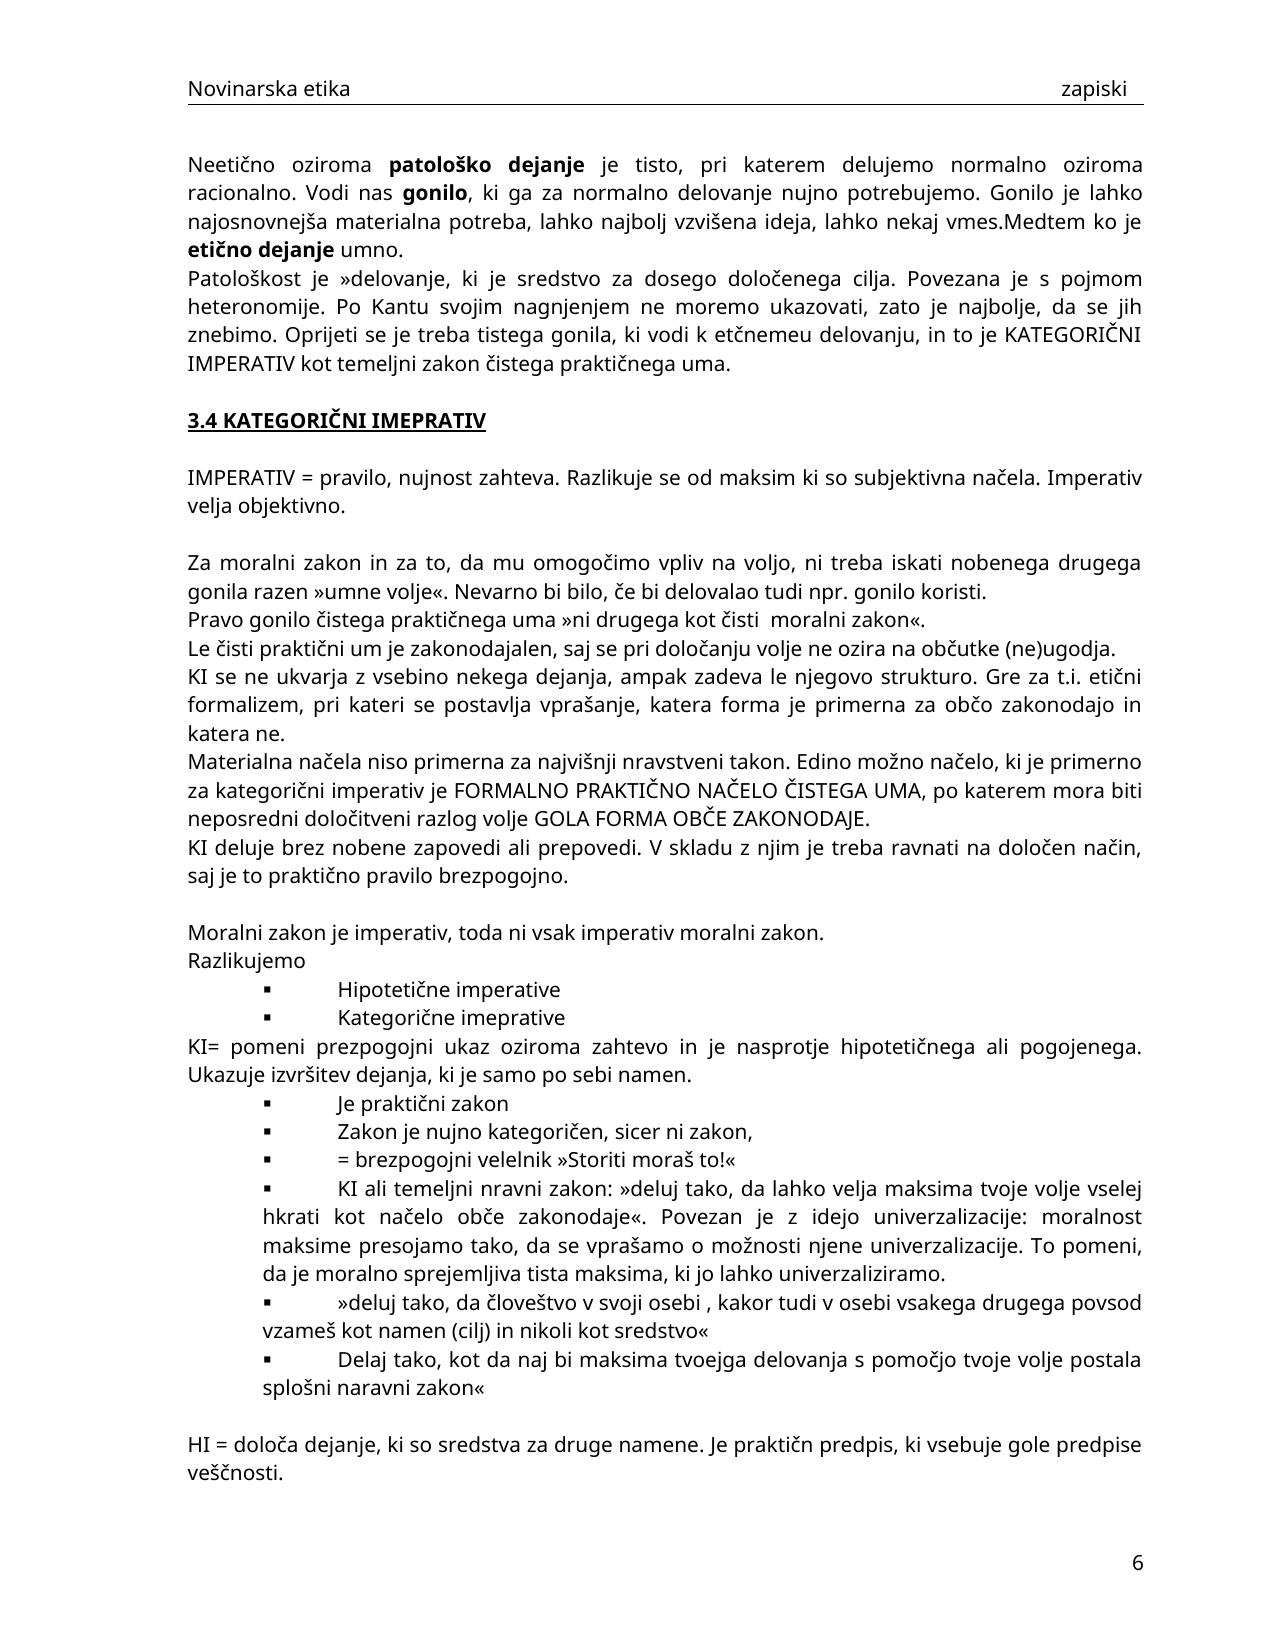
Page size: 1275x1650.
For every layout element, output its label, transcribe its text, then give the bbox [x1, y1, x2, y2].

text IMPERATIV = pravilo, nujnost zahteva. Razlikuje se od maksim ki so subjektivna načela. Imperativ velja objektivno. [187, 463, 1144, 520]
subtitle 3.4 KATEGORIČNI IMEPRATIV [187, 406, 1144, 434]
list KI ali temeljni nravni zakon: »deluj tako, da lahko velja maksima tvoje volje vselej hkrati kot načelo obče zakonodaje«. Povezan je z idejo univerzalizacije: moralnost maksime presojamo tako, da se vprašamo o možnosti njene univerzalizacije. To pomeni, da je moralno sprejemljiva tista maksima, ki jo lahko univerzaliziramo. [262, 1174, 1144, 1288]
text Za moralni zakon in za to, da mu omogočimo vpliv na voljo, ni treba iskati nobenega drugega gonila razen »umne volje«. Nevarno bi bilo, če bi delovalao tudi npr. gonilo koristi. [187, 548, 1144, 605]
text KI deluje brez nobene zapovedi ali prepovedi. V skladu z njim je treba ravnati na določen način, saj je to praktično pravilo brezpogojno. [187, 833, 1144, 890]
text Moralni zakon je imperativ, toda ni vsak imperativ moralni zakon. [187, 918, 1144, 947]
text Pravo gonilo čistega praktičnega uma »ni drugega kot čisti moralni zakon«. [187, 605, 1144, 634]
list Je praktični zakon [262, 1089, 1144, 1117]
text KI se ne ukvarja z vsebino nekega dejanja, ampak zadeva le njegovo strukturo. Gre za t.i. etični formalizem, pri kateri se postavlja vprašanje, katera forma je primerna za občo zakonodajo in katera ne. [187, 662, 1144, 747]
text Neetično oziroma patološko dejanje je tisto, pri katerem delujemo normalno oziroma racionalno. Vodi nas gonilo, ki ga za normalno delovanje nujno potrebujemo. Gonilo je lahko najosnovnejša materialna potreba, lahko najbolj vzvišena ideja, lahko nekaj vmes.Medtem ko je etično dejanje umno. [187, 150, 1144, 264]
text Razlikujemo [187, 947, 1144, 975]
text KI= pomeni prezpogojni ukaz oziroma zahtevo in je nasprotje hipotetičnega ali pogojenega. Ukazuje izvršitev dejanja, ki je samo po sebi namen. [187, 1032, 1144, 1089]
list Delaj tako, kot da naj bi maksima tvoejga delovanja s pomočjo tvoje volje postala splošni naravni zakon« [262, 1345, 1144, 1402]
list = brezpogojni velelnik »Storiti moraš to!« [262, 1146, 1144, 1174]
text HI = določa dejanje, ki so sredstva za druge namene. Je praktičn predpis, ki vsebuje gole predpise veščnosti. [187, 1430, 1144, 1487]
list Kategorične imeprative [262, 1003, 1144, 1032]
text Materialna načela niso primerna za najvišnji nravstveni takon. Edino možno načelo, ki je primerno za kategorični imperativ je FORMALNO PRAKTIČNO NAČELO ČISTEGA UMA, po katerem mora biti neposredni določitveni razlog volje GOLA FORMA OBČE ZAKONODAJE. [187, 747, 1144, 833]
list Hipotetične imperative [262, 975, 1144, 1003]
list Zakon je nujno kategoričen, sicer ni zakon, [262, 1117, 1144, 1146]
list »deluj tako, da človeštvo v svoji osebi , kakor tudi v osebi vsakega drugega povsod vzameš kot namen (cilj) in nikoli kot sredstvo« [262, 1288, 1144, 1345]
text Patološkost je »delovanje, ki je sredstvo za dosego določenega cilja. Povezana je s pojmom heteronomije. Po Kantu svojim nagnjenjem ne moremo ukazovati, zato je najbolje, da se jih znebimo. Oprijeti se je treba tistega gonila, ki vodi k etčnemeu delovanju, in to je KATEGORIČNI IMPERATIV kot temeljni zakon čistega praktičnega uma. [187, 264, 1144, 377]
text Le čisti praktični um je zakonodajalen, saj se pri določanju volje ne ozira na občutke (ne)ugodja. [187, 634, 1144, 662]
